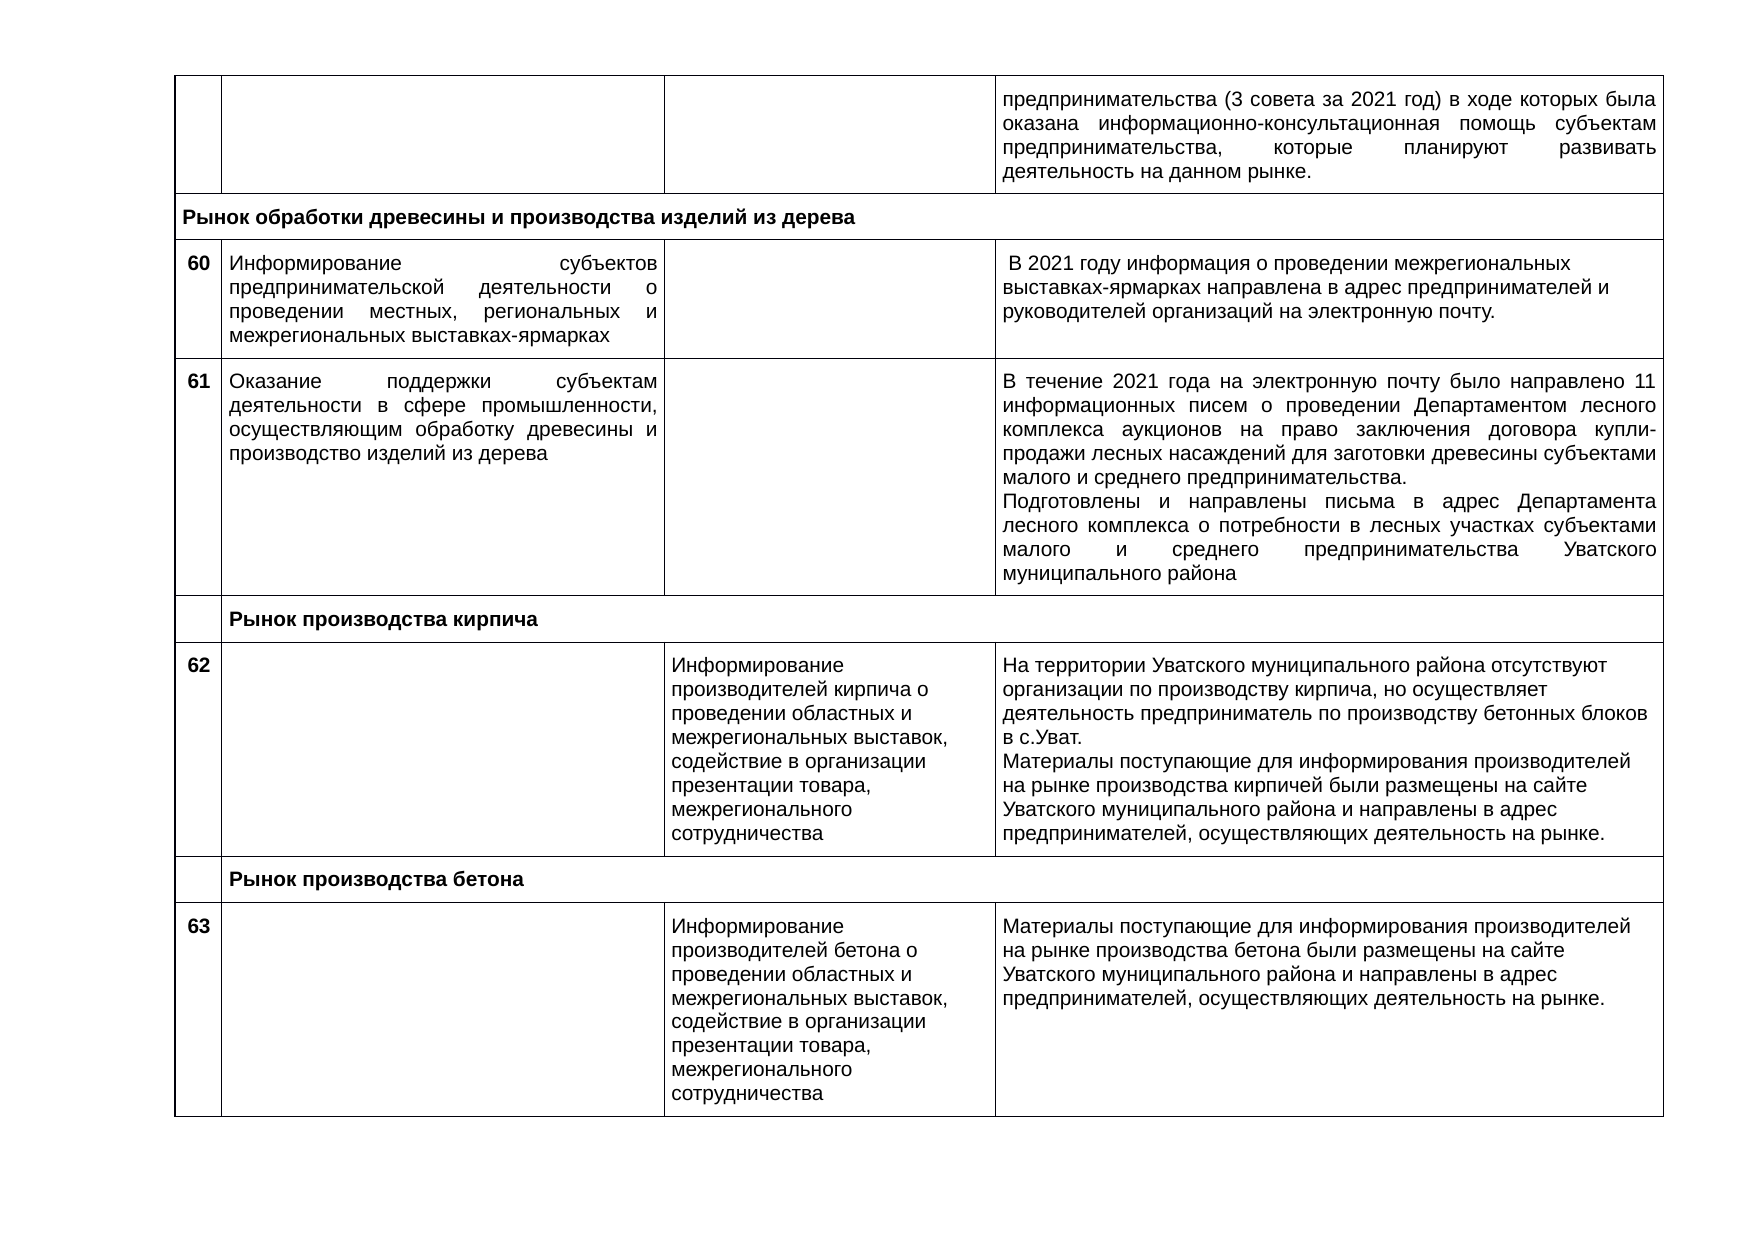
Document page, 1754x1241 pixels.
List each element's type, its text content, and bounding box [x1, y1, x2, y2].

table_cell предпринимательства (3 совета за 2021 год) в ходе которых была оказана информационно-консультационная помощь субъектам предпринимательства, которые планируют развивать деятельность на данном рынке. [996, 76, 1663, 193]
table_cell 60 [176, 240, 221, 357]
table_cell В 2021 году информация о проведении межрегиональных выставках-ярмарках направлена в адрес предпринимателей и руководителей организаций на электронную почту. [996, 240, 1663, 357]
table_cell Материалы поступающие для информирования производителей на рынке производства бетона были размещены на сайте Уватского муниципального района и направлены в адрес предпринимателей, осуществляющих деятельность на рынке. [996, 903, 1663, 1116]
table_cell [665, 359, 995, 595]
table_cell На территории Уватского муниципального района отсутствуют организации по производству кирпича, но осуществляет деятельность предприниматель по производству бетонных блоков в с.Уват. Материалы поступающие для информирования производителей на рынке производства кирпичей были размещены на сайте Уватского муниципального района и направлены в адрес предпринимателей, осуществляющих деятельность на рынке. [996, 643, 1663, 856]
table_cell Оказание поддержки субъектам деятельности в сфере промышленности, осуществляющим обработку древесины и производство изделий из дерева [222, 359, 664, 595]
table_cell Рынок производства кирпича [222, 596, 1663, 642]
table_cell [222, 76, 664, 193]
table_cell [176, 596, 221, 642]
table_cell [665, 240, 995, 357]
table_cell [176, 857, 221, 902]
table_cell 63 [176, 903, 221, 1116]
table_cell 61 [176, 359, 221, 595]
table_cell [222, 643, 664, 856]
table_cell 62 [176, 643, 221, 856]
table_cell Информирование производителей бетона о проведении областных и межрегиональных выставок, содействие в организации презентации товара, межрегионального сотрудничества [665, 903, 995, 1116]
table_cell [665, 76, 995, 193]
table_cell Рынок обработки древесины и производства изделий из дерева [176, 194, 1663, 239]
table_cell [222, 903, 664, 1116]
table_cell В течение 2021 года на электронную почту было направлено 11 информационных писем о проведении Департаментом лесного комплекса аукционов на право заключения договора купли-продажи лесных насаждений для заготовки древесины субъектами малого и среднего предпринимательства. Подготовлены и направлены письма в адрес Департамента лесного комплекса о потребности в лесных участках субъектами малого и среднего предпринимательства Уватского муниципального района [996, 359, 1663, 595]
table_cell Информирование субъектов предпринимательской деятельности о проведении местных, региональных и межрегиональных выставках-ярмарках [222, 240, 664, 357]
table_cell Информирование производителей кирпича о проведении областных и межрегиональных выставок, содействие в организации презентации товара, межрегионального сотрудничества [665, 643, 995, 856]
table_cell [176, 76, 221, 193]
table_cell Рынок производства бетона [222, 857, 1663, 902]
